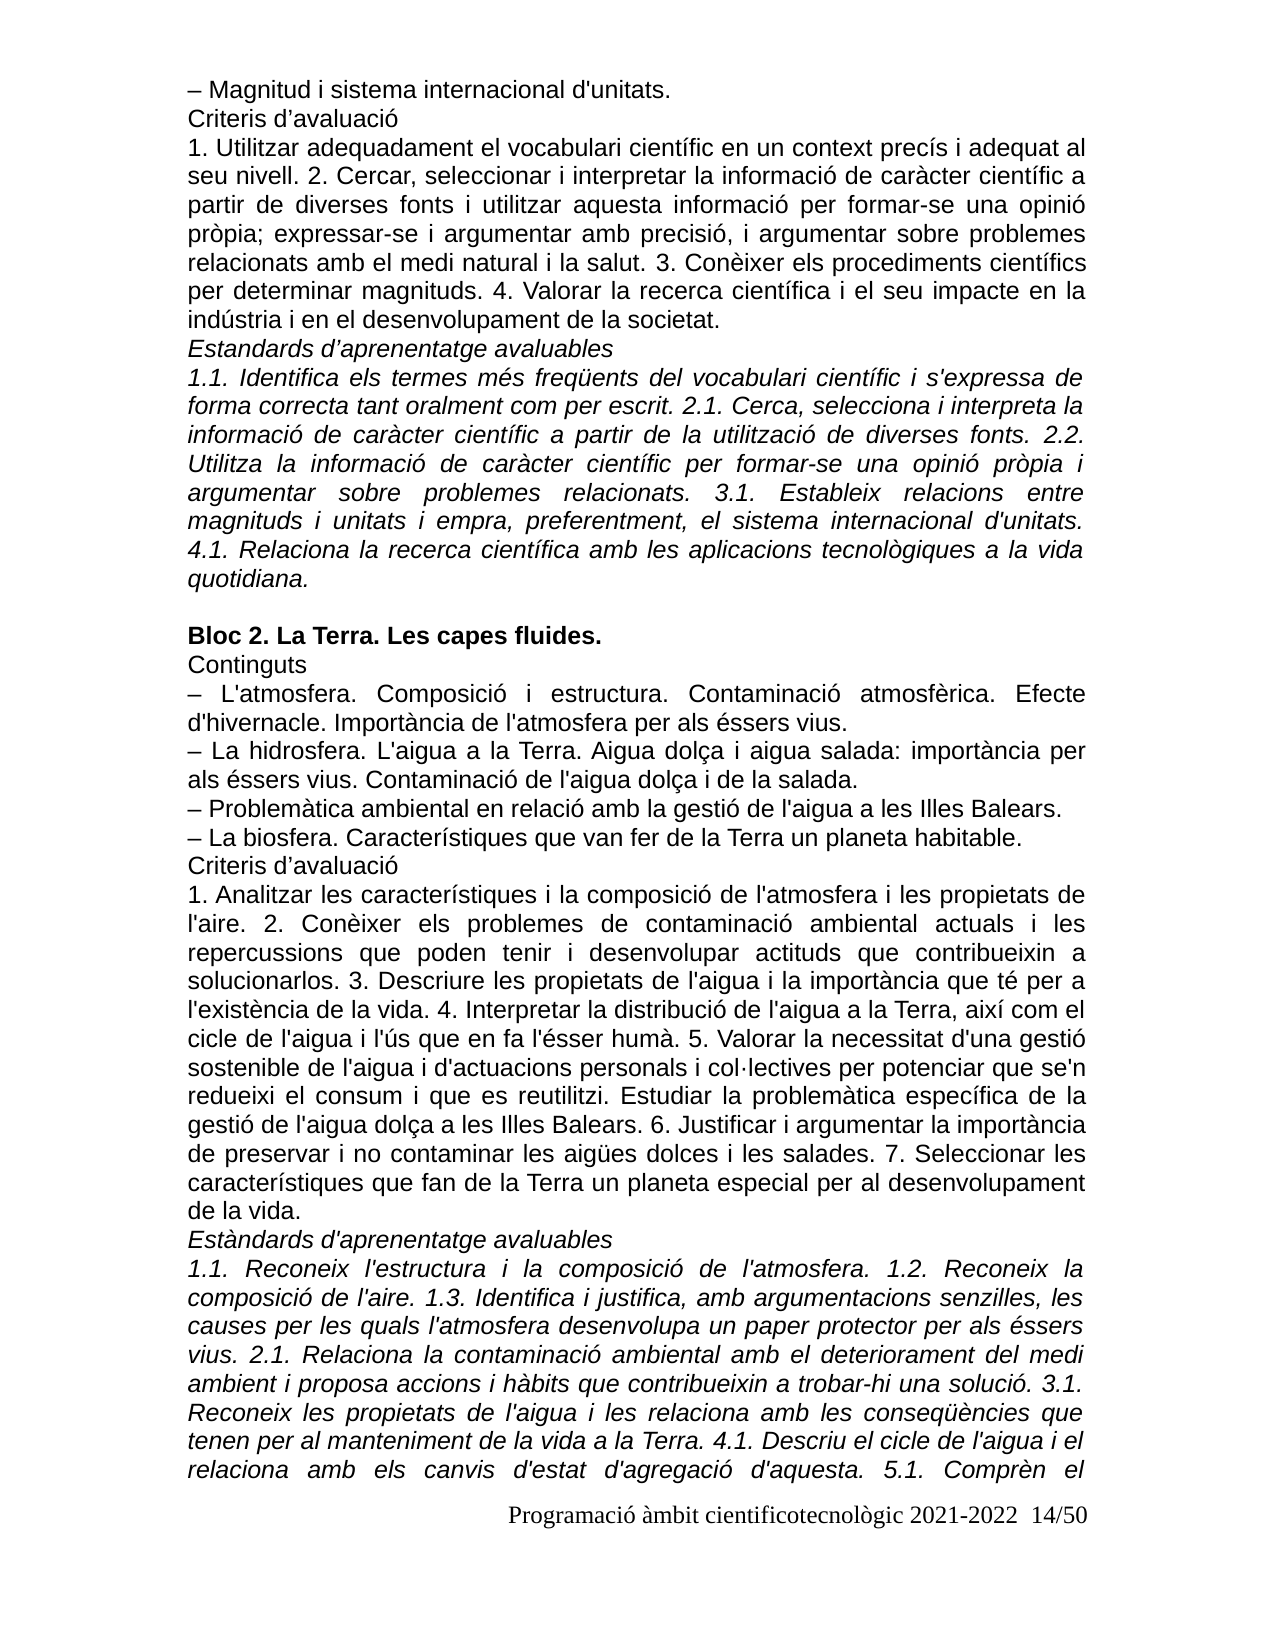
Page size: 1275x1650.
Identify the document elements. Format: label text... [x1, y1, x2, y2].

text Estàndards d'aprenentatge avaluables [187, 1225, 1087, 1254]
text Criteris d’avaluació [187, 104, 1087, 132]
text – L'atmosfera. Composició i estructura. Contaminació atmosfèrica. Efecte d'hivernacle. Importància de l'atmosfera per als éssers vius. [187, 679, 1087, 736]
text – La biosfera. Característiques que van fer de la Terra un planeta habitable. [187, 822, 1087, 851]
text 1. Utilitzar adequadament el vocabulari científic en un context precís i adequat al seu nivell. 2. Cercar, seleccionar i interpretar la informació de caràcter científic a partir de diverses fonts i utilitzar aquesta informació per formar-se una opinió pròpia; expressar-se i argumentar amb precisió, i argumentar sobre problemes relacionats amb el medi natural i la salut. 3. Conèixer els procediments científics per determinar magnituds. 4. Valorar la recerca científica i el seu impacte en la indústria i en el desenvolupament de la societat. [187, 132, 1087, 334]
text Bloc 2. La Terra. Les capes fluides. [187, 621, 1087, 650]
text – Magnitud i sistema internacional d'unitats. [187, 75, 1087, 104]
text 1.1. Reconeix l'estructura i la composició de l'atmosfera. 1.2. Reconeix la composició de l'aire. 1.3. Identifica i justifica, amb argumentacions senzilles, les causes per les quals l'atmosfera desenvolupa un paper protector per als éssers vius. 2.1. Relaciona la contaminació ambiental amb el deteriorament del medi ambient i proposa accions i hàbits que contribueixin a trobar-hi una solució. 3.1. Reconeix les propietats de l'aigua i les relaciona amb les conseqüències que tenen per al manteniment de la vida a la Terra. 4.1. Descriu el cicle de l'aigua i el relaciona amb els canvis d'estat d'agregació d'aquesta. 5.1. Comprèn el [187, 1254, 1087, 1484]
text Criteris d’avaluació [187, 851, 1087, 880]
text – La hidrosfera. L'aigua a la Terra. Aigua dolça i aigua salada: importància per als éssers vius. Contaminació de l'aigua dolça i de la salada. [187, 736, 1087, 794]
text 1.1. Identifica els termes més freqüents del vocabulari científic i s'expressa de forma correcta tant oralment com per escrit. 2.1. Cerca, selecciona i interpreta la informació de caràcter científic a partir de la utilització de diverses fonts. 2.2. Utilitza la informació de caràcter científic per formar-se una opinió pròpia i argumentar sobre problemes relacionats. 3.1. Estableix relacions entre magnituds i unitats i empra, preferentment, el sistema internacional d'unitats. 4.1. Relaciona la recerca científica amb les aplicacions tecnològiques a la vida quotidiana. [187, 362, 1087, 592]
text 1. Analitzar les característiques i la composició de l'atmosfera i les propietats de l'aire. 2. Conèixer els problemes de contaminació ambiental actuals i les repercussions que poden tenir i desenvolupar actituds que contribueixin a solucionarlos. 3. Descriure les propietats de l'aigua i la importància que té per a l'existència de la vida. 4. Interpretar la distribució de l'aigua a la Terra, així com el cicle de l'aigua i l'ús que en fa l'ésser humà. 5. Valorar la necessitat d'una gestió sostenible de l'aigua i d'actuacions personals i col·lectives per potenciar que se'n redueixi el consum i que es reutilitzi. Estudiar la problemàtica específica de la gestió de l'aigua dolça a les Illes Balears. 6. Justificar i argumentar la importància de preservar i no contaminar les aigües dolces i les salades. 7. Seleccionar les característiques que fan de la Terra un planeta especial per al desenvolupament de la vida. [187, 880, 1087, 1225]
text Continguts [187, 650, 1087, 679]
text – Problemàtica ambiental en relació amb la gestió de l'aigua a les Illes Balears. [187, 794, 1087, 822]
text Estandards d’aprenentatge avaluables [187, 334, 1087, 362]
